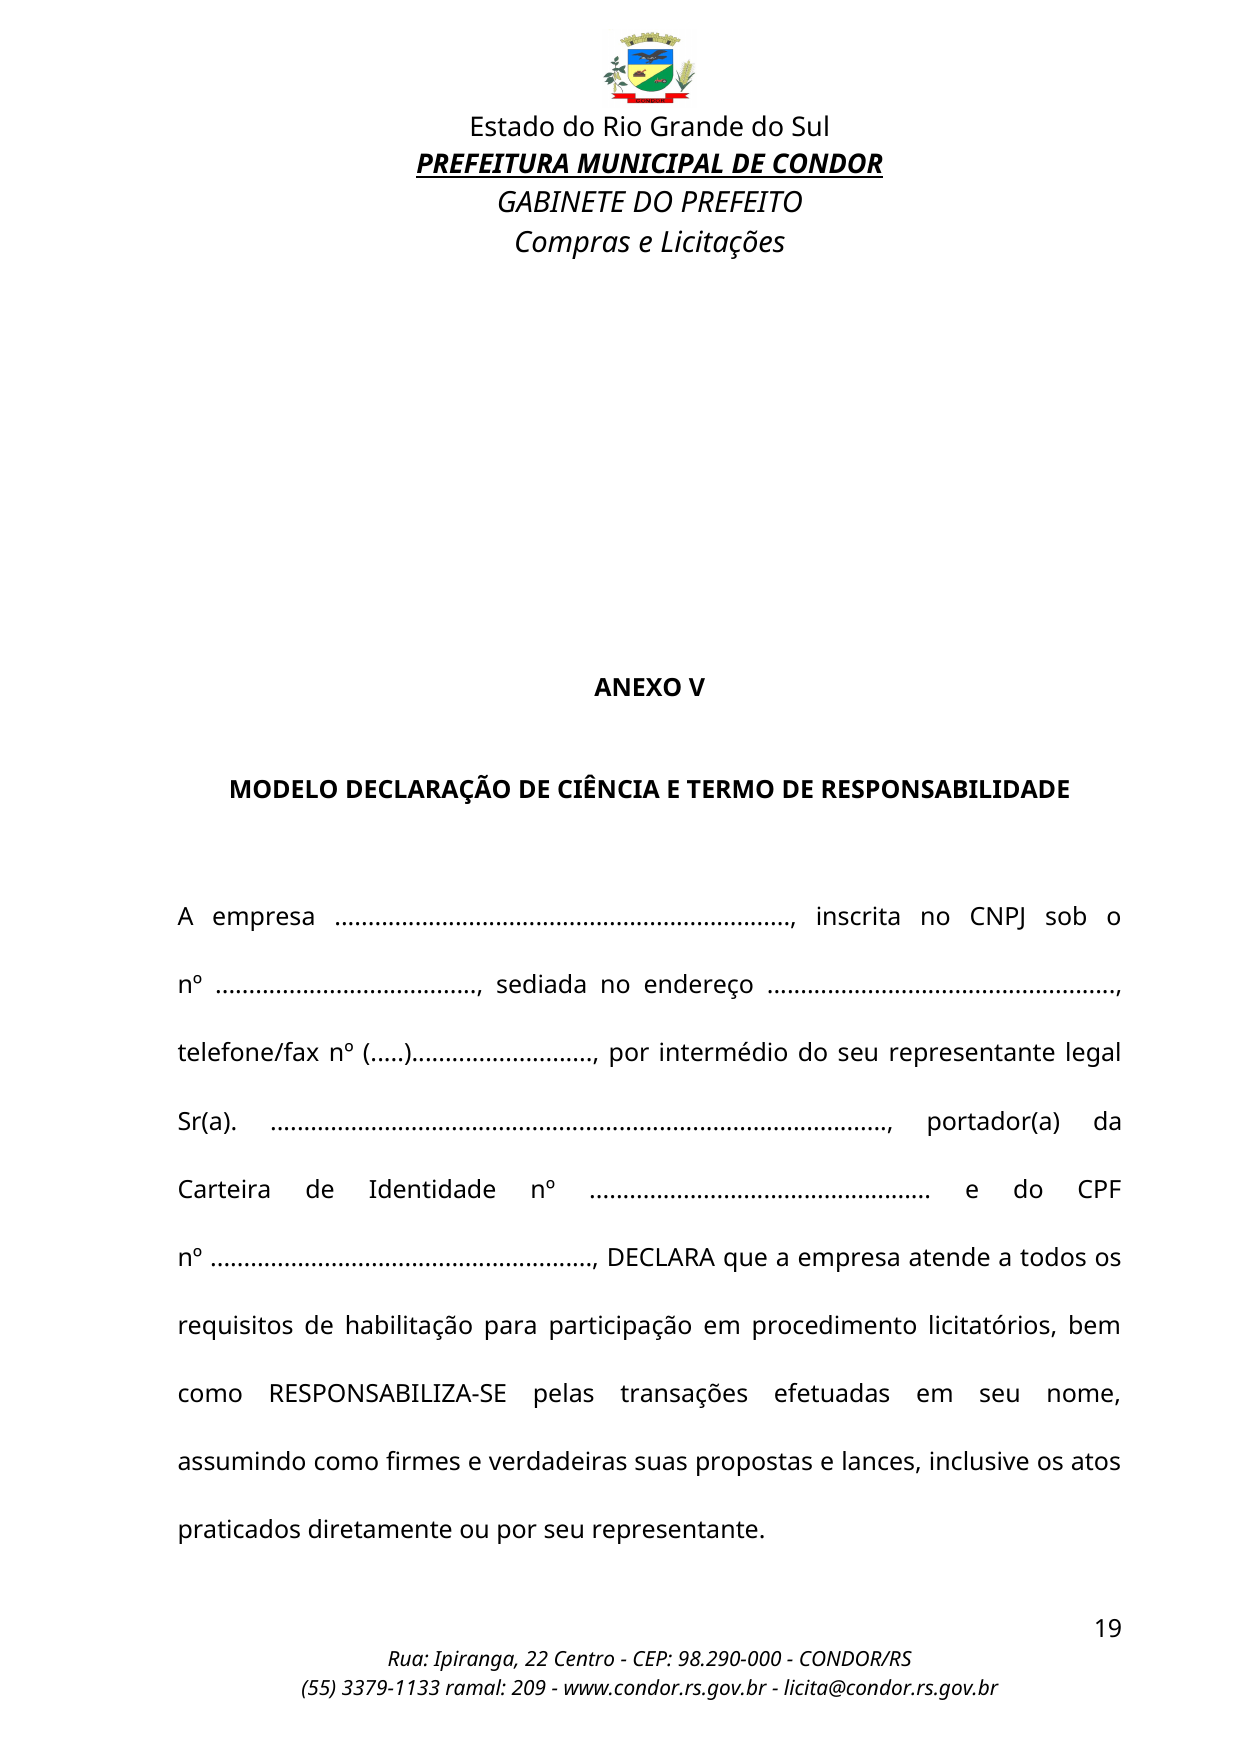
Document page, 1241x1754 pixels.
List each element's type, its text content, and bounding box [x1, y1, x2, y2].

text MODELO DECLARAÇÃO DE CIÊNCIA E TERMO DE RESPONSABILIDADE [177, 772, 1122, 806]
text A empresa ...................................................................., inscrita no CNPJ sob o nº ......................................., sediada no endereço ...................................................., telefone/fax nº (.....)..........................., por intermédio do seu representante legal Sr(a). ............................................................................................, portador(a) da Carteira de Identidade nº ................................................... e do CPF nº ........................................................., DECLARA que a empresa atende a todos os requisitos de habilitação para participação em procedimento licitatórios, bem como RESPONSABILIZA-SE pelas transações efetuadas em seu nome, assumindo como firmes e verdadeiras suas propostas e lances, inclusive os atos praticados diretamente ou por seu representante. [177, 899, 1122, 1546]
picture [602, 29, 698, 108]
text ANEXO V [177, 669, 1122, 703]
